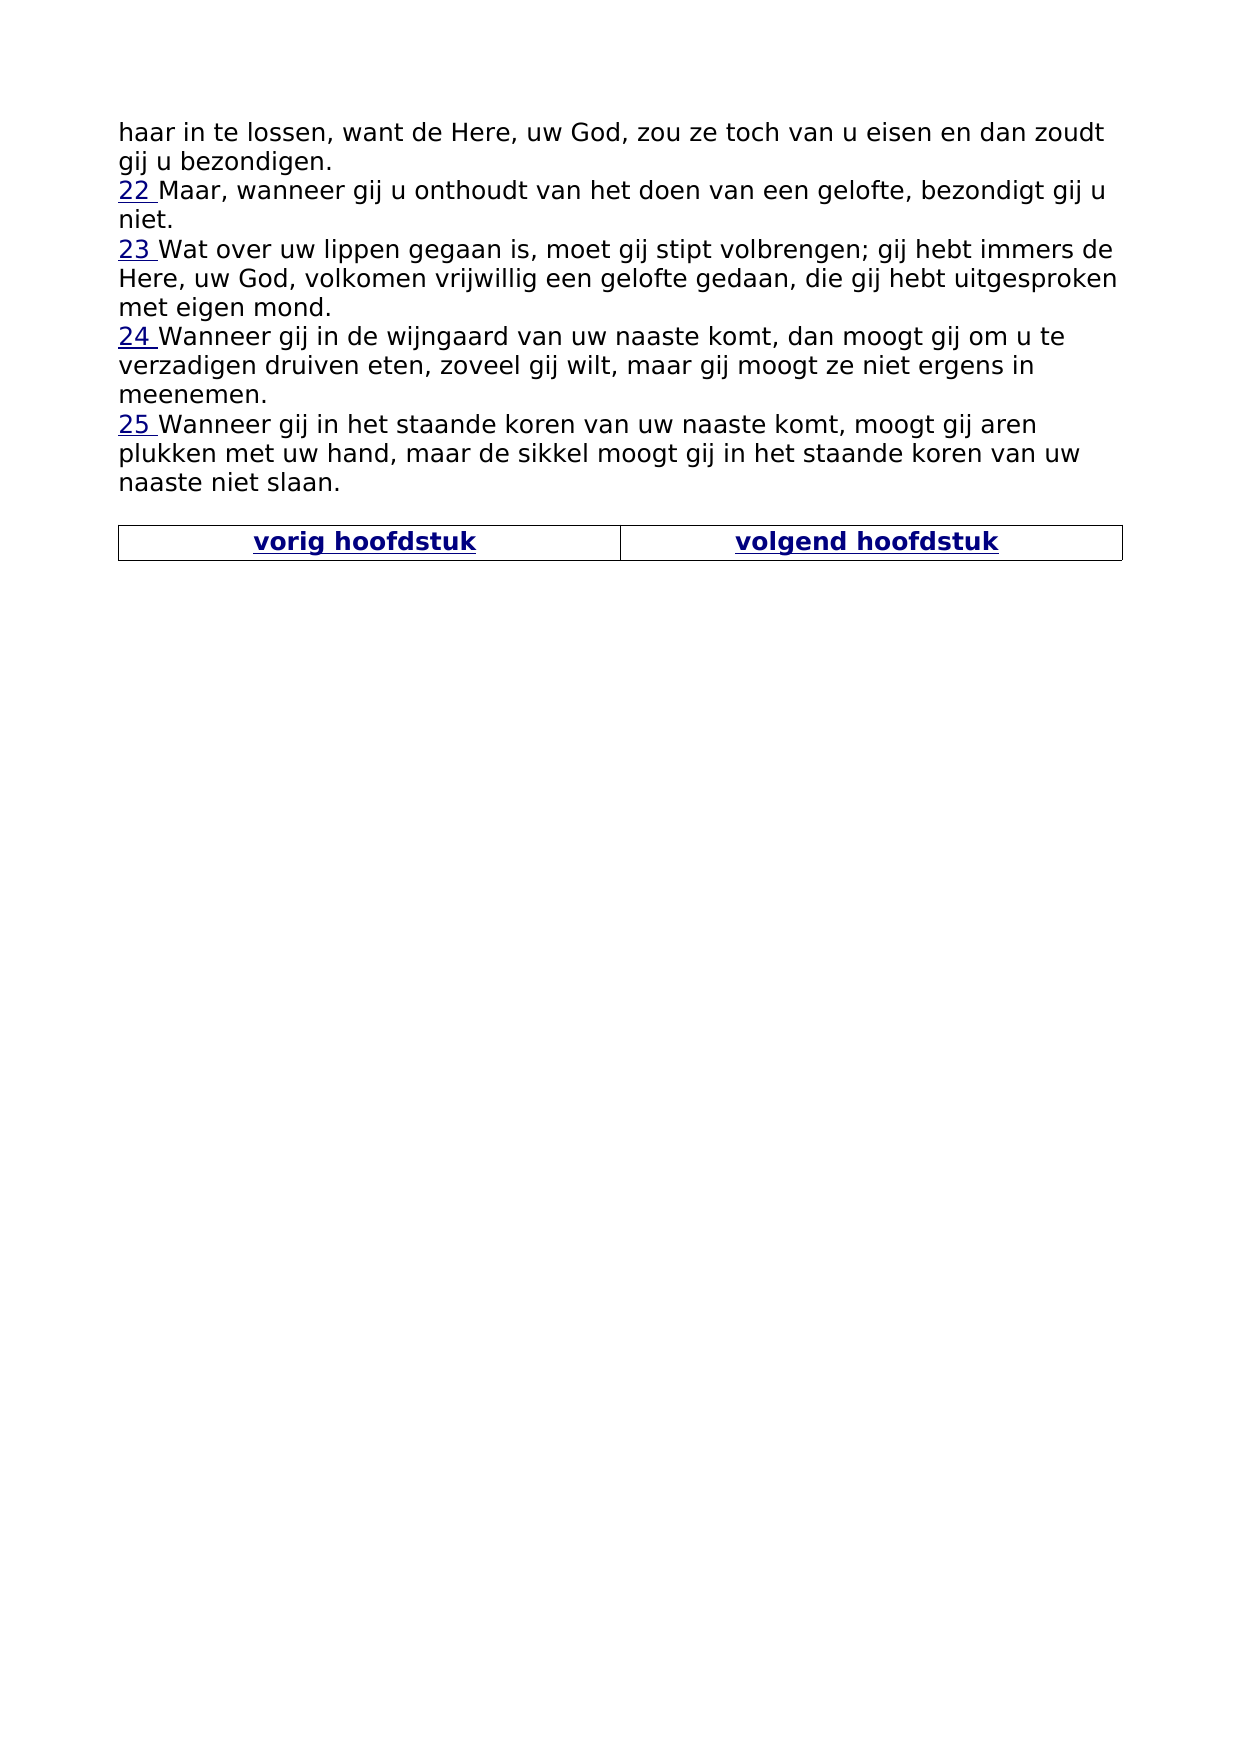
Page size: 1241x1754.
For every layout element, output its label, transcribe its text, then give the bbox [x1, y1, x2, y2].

table_header vorig hoofdstuk [119, 526, 620, 560]
text haar in te lossen, want de Here, uw God, zou ze toch van u eisen en dan zoudt gij u bezondigen. 22 Maar, wanneer gij u onthoudt van het doen van een gelofte, bezondigt gij u niet. 23 Wat over uw lippen gegaan is, moet gij stipt volbrengen; gij hebt immers de Here, uw God, volkomen vrijwillig een gelofte gedaan, die gij hebt uitgesproken met eigen mond. 24 Wanneer gij in de wijngaard van uw naaste komt, dan moogt gij om u te verzadigen druiven eten, zoveel gij wilt, maar gij moogt ze niet ergens in meenemen. 25 Wanneer gij in het staande koren van uw naaste komt, moogt gij aren plukken met uw hand, maar de sikkel moogt gij in het staande koren van uw naaste niet slaan. [118, 118, 1122, 497]
table_header volgend hoofdstuk [621, 526, 1122, 560]
